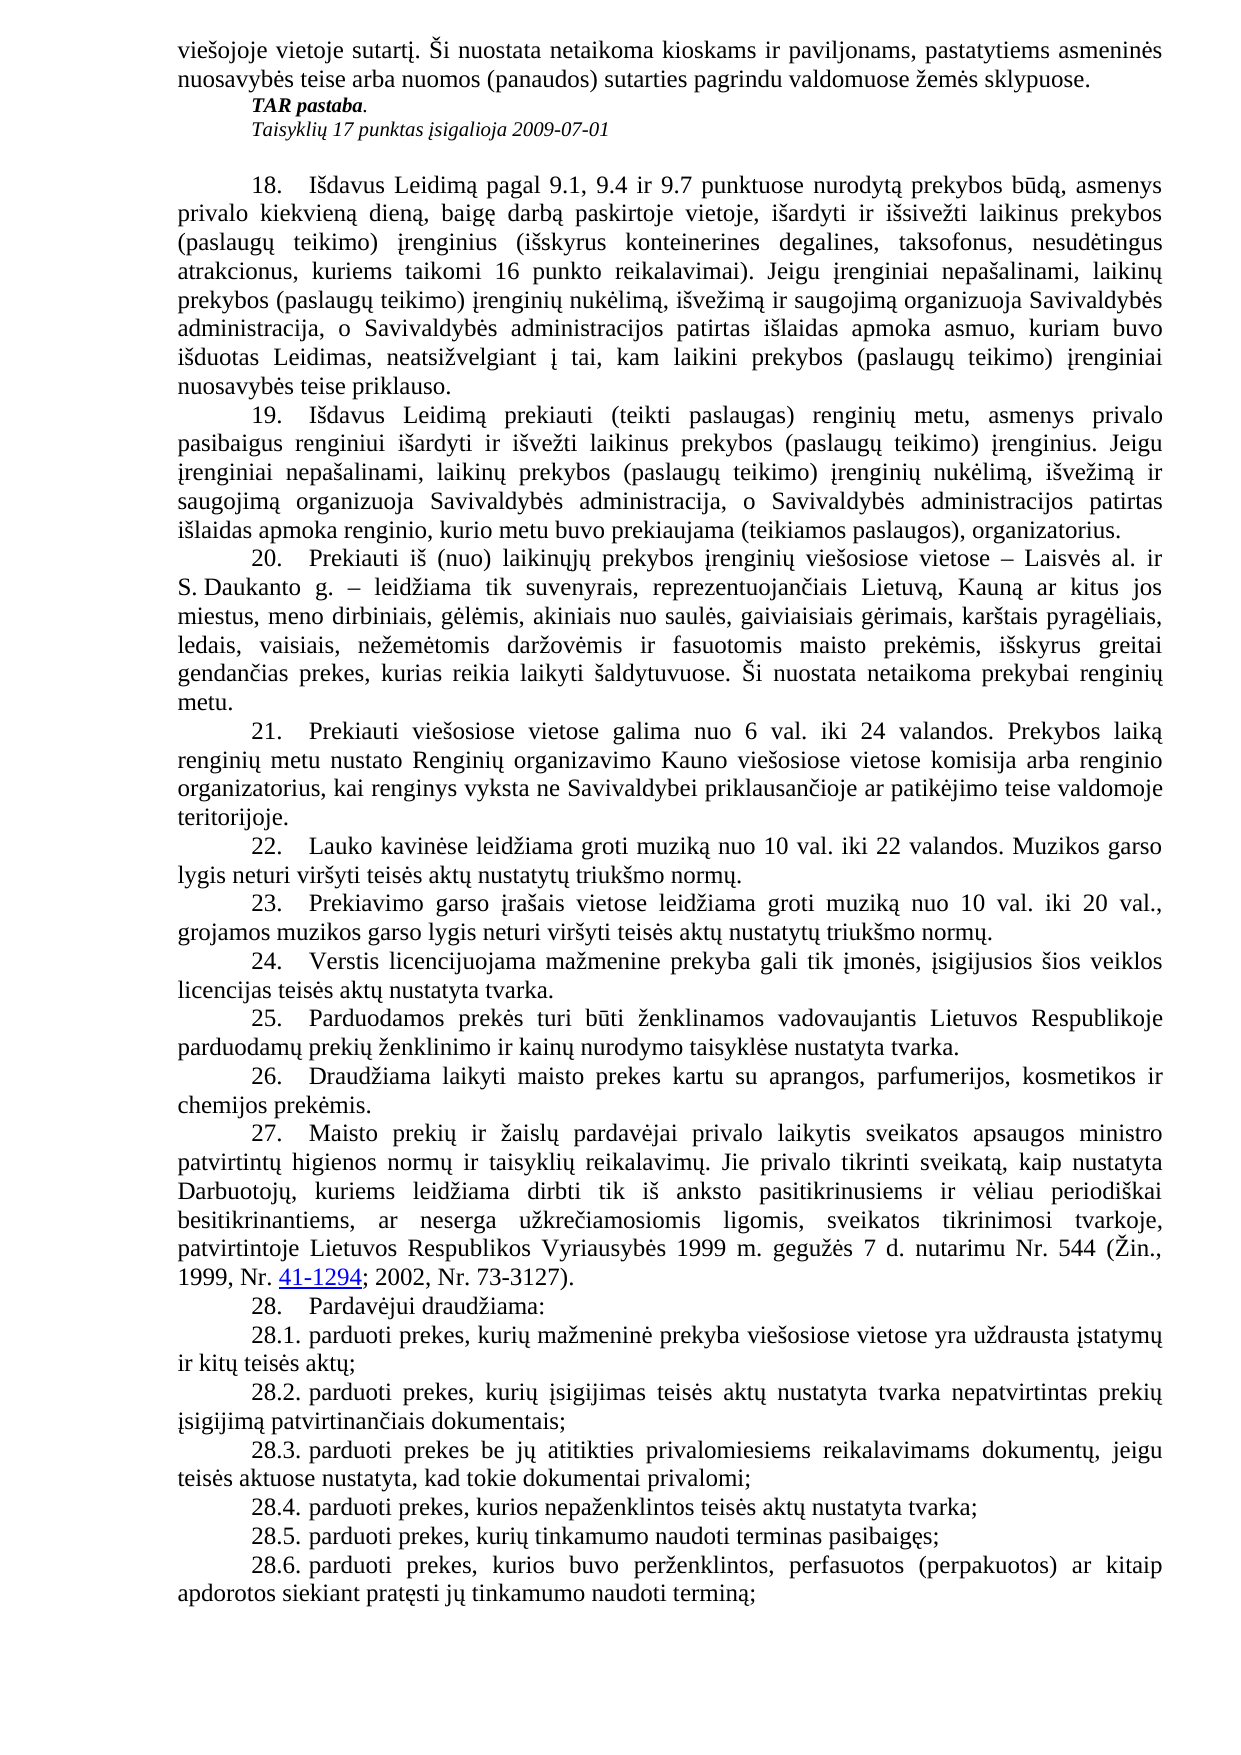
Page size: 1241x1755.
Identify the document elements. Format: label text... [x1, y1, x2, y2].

text 28.2. parduoti prekes, kurių įsigijimas teisės aktų nustatyta tvarka nepatvirtintas prekių įsigijimą patvirtinančiais dokumentais; [177, 1377, 1163, 1435]
text viešojoje vietoje sutartį. Ši nuostata netaikoma kioskams ir paviljonams, pastatytiems asmeninės nuosavybės teise arba nuomos (panaudos) sutarties pagrindu valdomuose žemės sklypuose. [177, 35, 1163, 93]
text 22. Lauko kavinėse leidžiama groti muziką nuo 10 val. iki 22 valandos. Muzikos garso lygis neturi viršyti teisės aktų nustatytų triukšmo normų. [177, 831, 1163, 888]
text Taisyklių 17 punktas įsigalioja 2009-07-01 [177, 117, 1163, 141]
text 28.6. parduoti prekes, kurios buvo perženklintos, perfasuotos (perpakuotos) ar kitaip apdorotos siekiant pratęsti jų tinkamumo naudoti terminą; [177, 1550, 1163, 1607]
text 24. Verstis licencijuojama mažmenine prekyba gali tik įmonės, įsigijusios šios veiklos licencijas teisės aktų nustatyta tvarka. [177, 946, 1163, 1003]
text 23. Prekiavimo garso įrašais vietose leidžiama groti muziką nuo 10 val. iki 20 val., grojamos muzikos garso lygis neturi viršyti teisės aktų nustatytų triukšmo normų. [177, 888, 1163, 946]
text TAR pastaba. [177, 93, 1163, 117]
text 27. Maisto prekių ir žaislų pardavėjai privalo laikytis sveikatos apsaugos ministro patvirtintų higienos normų ir taisyklių reikalavimų. Jie privalo tikrinti sveikatą, kaip nustatyta Darbuotojų, kuriems leidžiama dirbti tik iš anksto pasitikrinusiems ir vėliau periodiškai besitikrinantiems, ar neserga užkrečiamosiomis ligomis, sveikatos tikrinimosi tvarkoje, patvirtintoje Lietuvos Respublikos Vyriausybės 1999 m. gegužės 7 d. nutarimu Nr. 544 (Žin., 1999, Nr. 41-1294; 2002, Nr. 73-3127). [177, 1118, 1163, 1291]
text 21. Prekiauti viešosiose vietose galima nuo 6 val. iki 24 valandos. Prekybos laiką renginių metu nustato Renginių organizavimo Kauno viešosiose vietose komisija arba renginio organizatorius, kai renginys vyksta ne Savivaldybei priklausančioje ar patikėjimo teise valdomoje teritorijoje. [177, 716, 1163, 831]
text 18. Išdavus Leidimą pagal 9.1, 9.4 ir 9.7 punktuose nurodytą prekybos būdą, asmenys privalo kiekvieną dieną, baigę darbą paskirtoje vietoje, išardyti ir išsivežti laikinus prekybos (paslaugų teikimo) įrenginius (išskyrus konteinerines degalines, taksofonus, nesudėtingus atrakcionus, kuriems taikomi 16 punkto reikalavimai). Jeigu įrenginiai nepašalinami, laikinų prekybos (paslaugų teikimo) įrenginių nukėlimą, išvežimą ir saugojimą organizuoja Savivaldybės administracija, o Savivaldybės administracijos patirtas išlaidas apmoka asmuo, kuriam buvo išduotas Leidimas, neatsižvelgiant į tai, kam laikini prekybos (paslaugų teikimo) įrenginiai nuosavybės teise priklauso. [177, 170, 1163, 400]
text 28.4. parduoti prekes, kurios nepaženklintos teisės aktų nustatyta tvarka; [177, 1492, 1163, 1521]
text 25. Parduodamos prekės turi būti ženklinamos vadovaujantis Lietuvos Respublikoje parduodamų prekių ženklinimo ir kainų nurodymo taisyklėse nustatyta tvarka. [177, 1003, 1163, 1061]
text 28. Pardavėjui draudžiama: [177, 1291, 1163, 1320]
text 20. Prekiauti iš (nuo) laikinųjų prekybos įrenginių viešosiose vietose – Laisvės al. ir S. Daukanto g. – leidžiama tik suvenyrais, reprezentuojančiais Lietuvą, Kauną ar kitus jos miestus, meno dirbiniais, gėlėmis, akiniais nuo saulės, gaiviaisiais gėrimais, karštais pyragėliais, ledais, vaisiais, nežemėtomis daržovėmis ir fasuotomis maisto prekėmis, išskyrus greitai gendančias prekes, kurias reikia laikyti šaldytuvuose. Ši nuostata netaikoma prekybai renginių metu. [177, 543, 1163, 716]
text 19. Išdavus Leidimą prekiauti (teikti paslaugas) renginių metu, asmenys privalo pasibaigus renginiui išardyti ir išvežti laikinus prekybos (paslaugų teikimo) įrenginius. Jeigu įrenginiai nepašalinami, laikinų prekybos (paslaugų teikimo) įrenginių nukėlimą, išvežimą ir saugojimą organizuoja Savivaldybės administracija, o Savivaldybės administracijos patirtas išlaidas apmoka renginio, kurio metu buvo prekiaujama (teikiamos paslaugos), organizatorius. [177, 400, 1163, 543]
text 28.3. parduoti prekes be jų atitikties privalomiesiems reikalavimams dokumentų, jeigu teisės aktuose nustatyta, kad tokie dokumentai privalomi; [177, 1435, 1163, 1492]
text 28.5. parduoti prekes, kurių tinkamumo naudoti terminas pasibaigęs; [177, 1521, 1163, 1550]
text 26. Draudžiama laikyti maisto prekes kartu su aprangos, parfumerijos, kosmetikos ir chemijos prekėmis. [177, 1061, 1163, 1118]
text 28.1. parduoti prekes, kurių mažmeninė prekyba viešosiose vietose yra uždrausta įstatymų ir kitų teisės aktų; [177, 1320, 1163, 1377]
